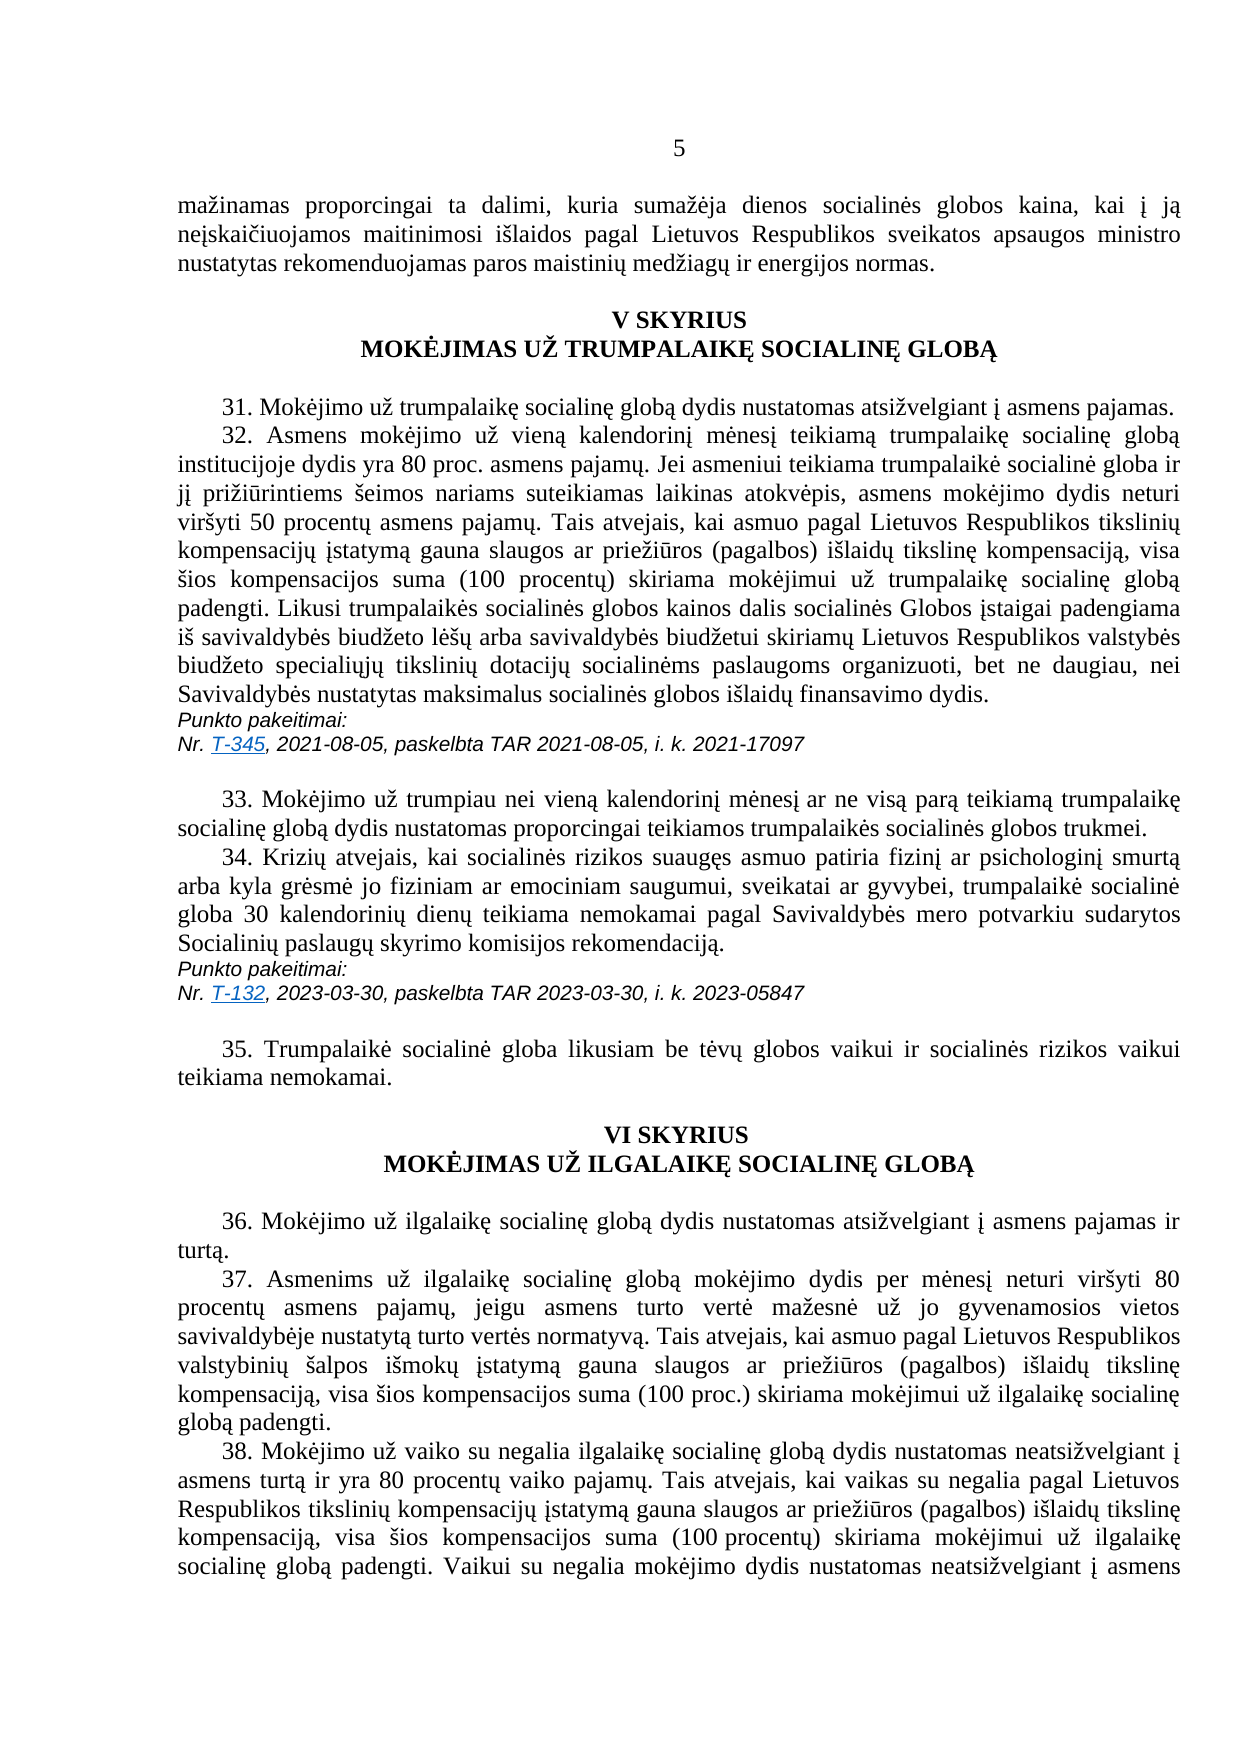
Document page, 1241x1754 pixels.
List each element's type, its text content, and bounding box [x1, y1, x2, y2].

text 31. Mokėjimo už trumpalaikę socialinę globą dydis nustatomas atsižvelgiant į asmens pajamas. [177, 392, 1181, 420]
text 34. Krizių atvejais, kai socialinės rizikos suaugęs asmuo patiria fizinį ar psichologinį smurtą arba kyla grėsmė jo fiziniam ar emociniam saugumui, sveikatai ar gyvybei, trumpalaikė socialinė globa 30 kalendorinių dienų teikiama nemokamai pagal Savivaldybės mero potvarkiu sudarytos Socialinių paslaugų skyrimo komisijos rekomendaciją. [177, 842, 1181, 957]
text V SKYRIUS [177, 305, 1181, 334]
text 36. Mokėjimo už ilgalaikę socialinę globą dydis nustatomas atsižvelgiant į asmens pajamas ir turtą. [177, 1206, 1181, 1264]
text Punkto pakeitimai: [177, 708, 1181, 732]
text 38. Mokėjimo už vaiko su negalia ilgalaikę socialinę globą dydis nustatomas neatsižvelgiant į asmens turtą ir yra 80 procentų vaiko pajamų. Tais atvejais, kai vaikas su negalia pagal Lietuvos Respublikos tikslinių kompensacijų įstatymą gauna slaugos ar priežiūros (pagalbos) išlaidų tikslinę kompensaciją, visa šios kompensacijos suma (100 procentų) skiriama mokėjimui už ilgalaikę socialinę globą padengti. Vaikui su negalia mokėjimo dydis nustatomas neatsižvelgiant į asmens [177, 1436, 1181, 1580]
text MOKĖJIMAS UŽ TRUMPALAIKĘ SOCIALINĘ GLOBĄ [177, 334, 1181, 363]
text MOKĖJIMAS UŽ ILGALAIKĘ SOCIALINĘ GLOBĄ [177, 1149, 1181, 1177]
text 35. Trumpalaikė socialinė globa likusiam be tėvų globos vaikui ir socialinės rizikos vaikui teikiama nemokamai. [177, 1034, 1181, 1091]
text Punkto pakeitimai: [177, 957, 1181, 981]
text 32. Asmens mokėjimo už vieną kalendorinį mėnesį teikiamą trumpalaikę socialinę globą institucijoje dydis yra 80 proc. asmens pajamų. Jei asmeniui teikiama trumpalaikė socialinė globa ir jį prižiūrintiems šeimos nariams suteikiamas laikinas atokvėpis, asmens mokėjimo dydis neturi viršyti 50 procentų asmens pajamų. Tais atvejais, kai asmuo pagal Lietuvos Respublikos tikslinių kompensacijų įstatymą gauna slaugos ar priežiūros (pagalbos) išlaidų tikslinę kompensaciją, visa šios kompensacijos suma (100 procentų) skiriama mokėjimui už trumpalaikę socialinę globą padengti. Likusi trumpalaikės socialinės globos kainos dalis socialinės Globos įstaigai padengiama iš savivaldybės biudžeto lėšų arba savivaldybės biudžetui skiriamų Lietuvos Respublikos valstybės biudžeto specialiųjų tikslinių dotacijų socialinėms paslaugoms organizuoti, bet ne daugiau, nei Savivaldybės nustatytas maksimalus socialinės globos išlaidų finansavimo dydis. [177, 420, 1181, 708]
text 37. Asmenims už ilgalaikę socialinę globą mokėjimo dydis per mėnesį neturi viršyti 80 procentų asmens pajamų, jeigu asmens turto vertė mažesnė už jo gyvenamosios vietos savivaldybėje nustatytą turto vertės normatyvą. Tais atvejais, kai asmuo pagal Lietuvos Respublikos valstybinių šalpos išmokų įstatymą gauna slaugos ar priežiūros (pagalbos) išlaidų tikslinę kompensaciją, visa šios kompensacijos suma (100 proc.) skiriama mokėjimui už ilgalaikę socialinę globą padengti. [177, 1264, 1181, 1436]
text VI SKYRIUS [177, 1120, 1181, 1149]
text Nr. T-132, 2023-03-30, paskelbta TAR 2023-03-30, i. k. 2023-05847 [177, 981, 1181, 1005]
text Nr. T-345, 2021-08-05, paskelbta TAR 2021-08-05, i. k. 2021-17097 [177, 732, 1181, 756]
text 33. Mokėjimo už trumpiau nei vieną kalendorinį mėnesį ar ne visą parą teikiamą trumpalaikę socialinę globą dydis nustatomas proporcingai teikiamos trumpalaikės socialinės globos trukmei. [177, 784, 1181, 842]
text mažinamas proporcingai ta dalimi, kuria sumažėja dienos socialinės globos kaina, kai į ją neįskaičiuojamos maitinimosi išlaidos pagal Lietuvos Respublikos sveikatos apsaugos ministro nustatytas rekomenduojamas paros maistinių medžiagų ir energijos normas. [177, 190, 1181, 277]
